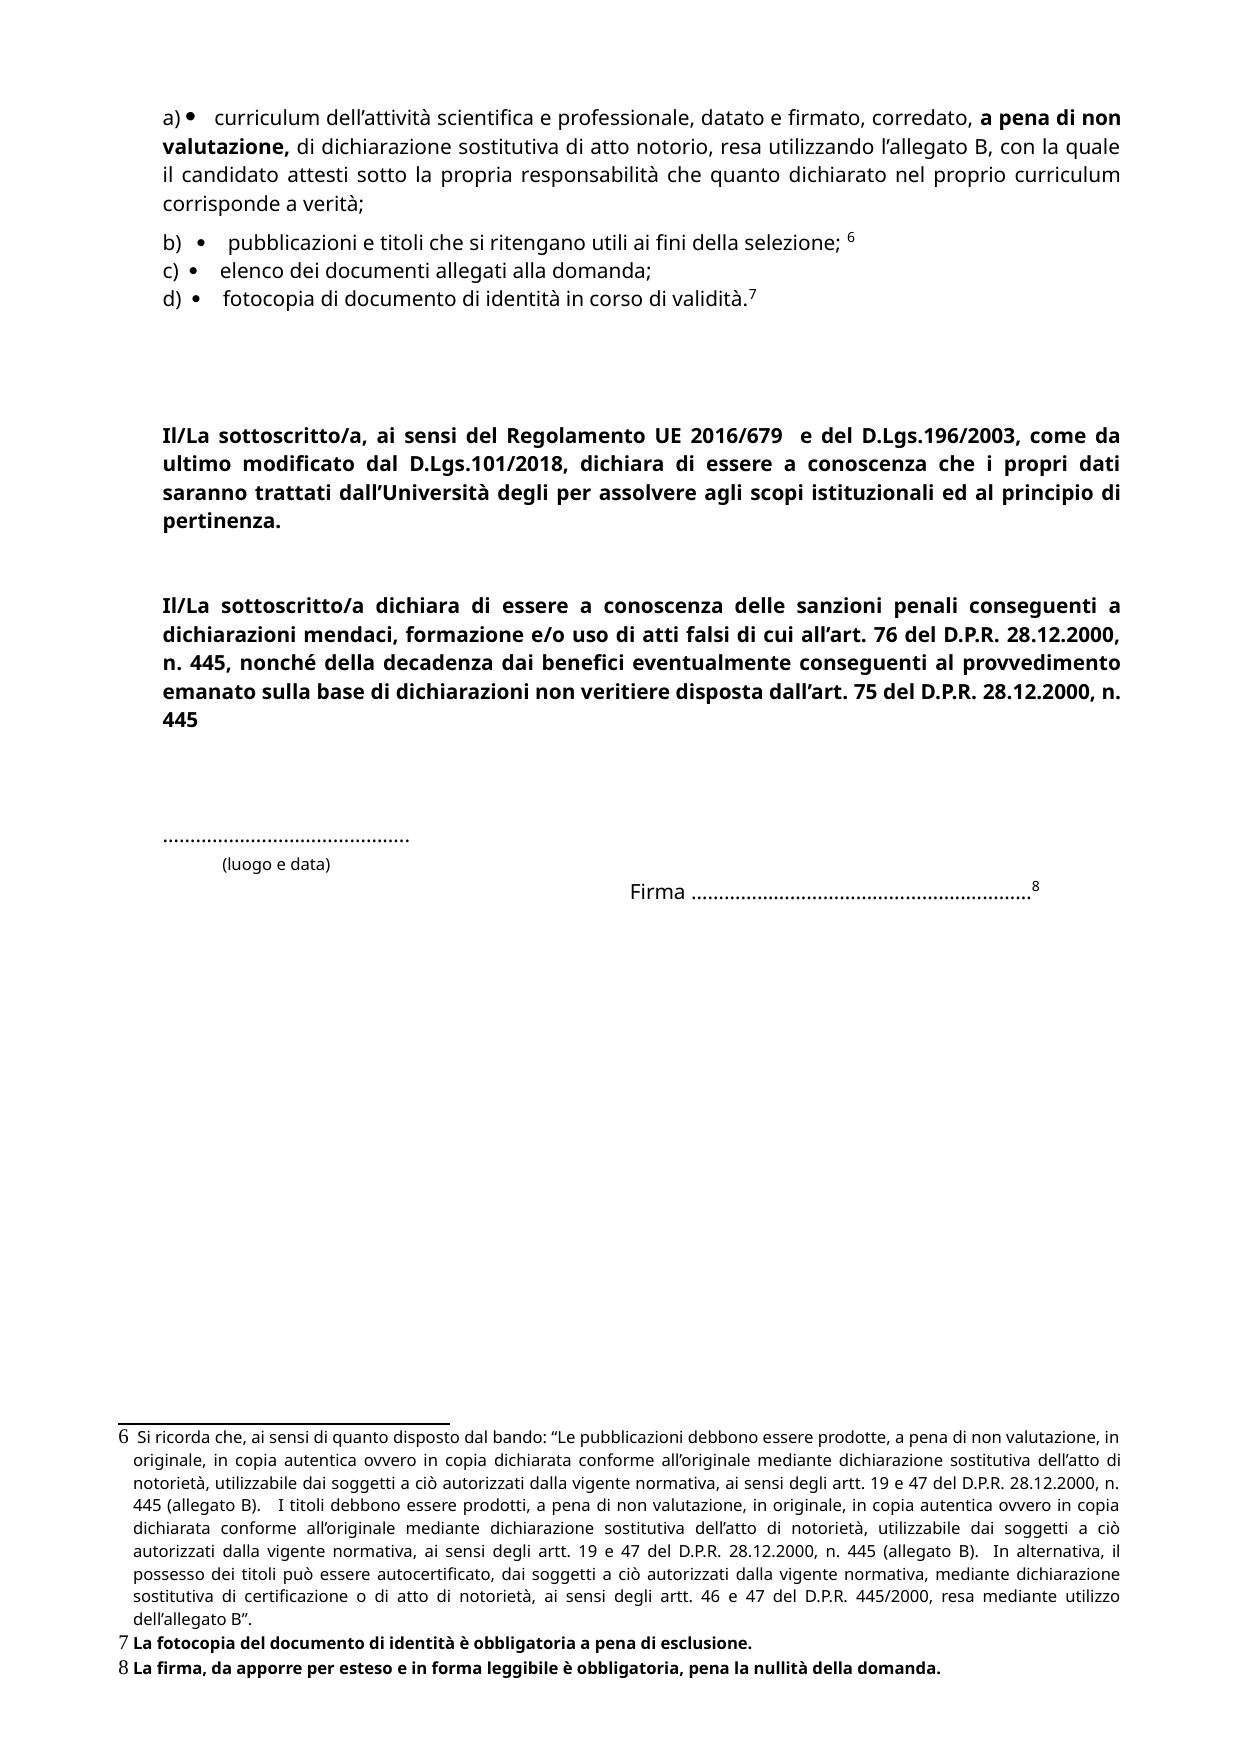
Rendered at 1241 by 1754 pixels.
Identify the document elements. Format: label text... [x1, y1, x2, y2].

text Il/La sottoscritto/a, ai sensi del Regolamento UE 2016/679 e del D.Lgs.196/2003, come da ultimo modificato dal D.Lgs.101/2018, dichiara di essere a conoscenza che i propri dati saranno trattati dall’Università degli per assolvere agli scopi istituzionali ed al principio di pertinenza. [162, 421, 1122, 535]
text a)  curriculum dell’attività scientifica e professionale, datato e firmato, corredato, a pena di non valutazione, di dichiarazione sostitutiva di atto notorio, resa utilizzando l’allegato B, con la quale il candidato attesti sotto la propria responsabilità che quanto dichiarato nel proprio curriculum corrisponde a verità; [162, 103, 1122, 217]
list  pubblicazioni e titoli che si ritengano utili ai fini della selezione; [162, 228, 1122, 256]
text d)  fotocopia di documento di identità in corso di validità. [162, 284, 1122, 313]
text Il/La sottoscritto/a dichiara di essere a conoscenza delle sanzioni penali conseguenti a dichiarazioni mendaci, formazione e/o uso di atti falsi di cui all’art. 76 del D.P.R. 28.12.2000, n. 445, nonché della decadenza dai benefici eventualmente conseguenti al provvedimento emanato sulla base di dichiarazioni non veritiere disposta dall’art. 75 del D.P.R. 28.12.2000, n. 445 [162, 592, 1122, 734]
text La firma, da apporre per esteso e in forma leggibile è obbligatoria, pena la nullità della domanda. [118, 1654, 1122, 1679]
text ……………….…………………….. [162, 820, 1122, 848]
list Si ricorda che, ai sensi di quanto disposto dal bando: “Le pubblicazioni debbono essere prodotte, a pena di non valutazione, in originale, in copia autentica ovvero in copia dichiarata conforme all’originale mediante dichiarazione sostitutiva dell’atto di notorietà, utilizzabile dai soggetti a ciò autorizzati dalla vigente normativa, ai sensi degli artt. 19 e 47 del D.P.R. 28.12.2000, n. 445 (allegato B). I titoli debbono essere prodotti, a pena di non valutazione, in originale, in copia autentica ovvero in copia dichiarata conforme all’originale mediante dichiarazione sostitutiva dell’atto di notorietà, utilizzabile dai soggetti a ciò autorizzati dalla vigente normativa, ai sensi degli artt. 19 e 47 del D.P.R. 28.12.2000, n. 445 (allegato B). In alternativa, il possesso dei titoli può essere autocertificato, dai soggetti a ciò autorizzati dalla vigente normativa, mediante dichiarazione sostitutiva di certificazione o di atto di notorietà, ai sensi degli artt. 46 e 47 del D.P.R. 445/2000, resa mediante utilizzo dell’allegato B”. [118, 1424, 1122, 1630]
text La fotocopia del documento di identità è obbligatoria a pena di esclusione. [118, 1630, 1122, 1654]
text Firma …………………………………………..………… [162, 877, 1122, 905]
text c)  elenco dei documenti allegati alla domanda; [162, 256, 1122, 284]
text (luogo e data) [162, 848, 1122, 877]
